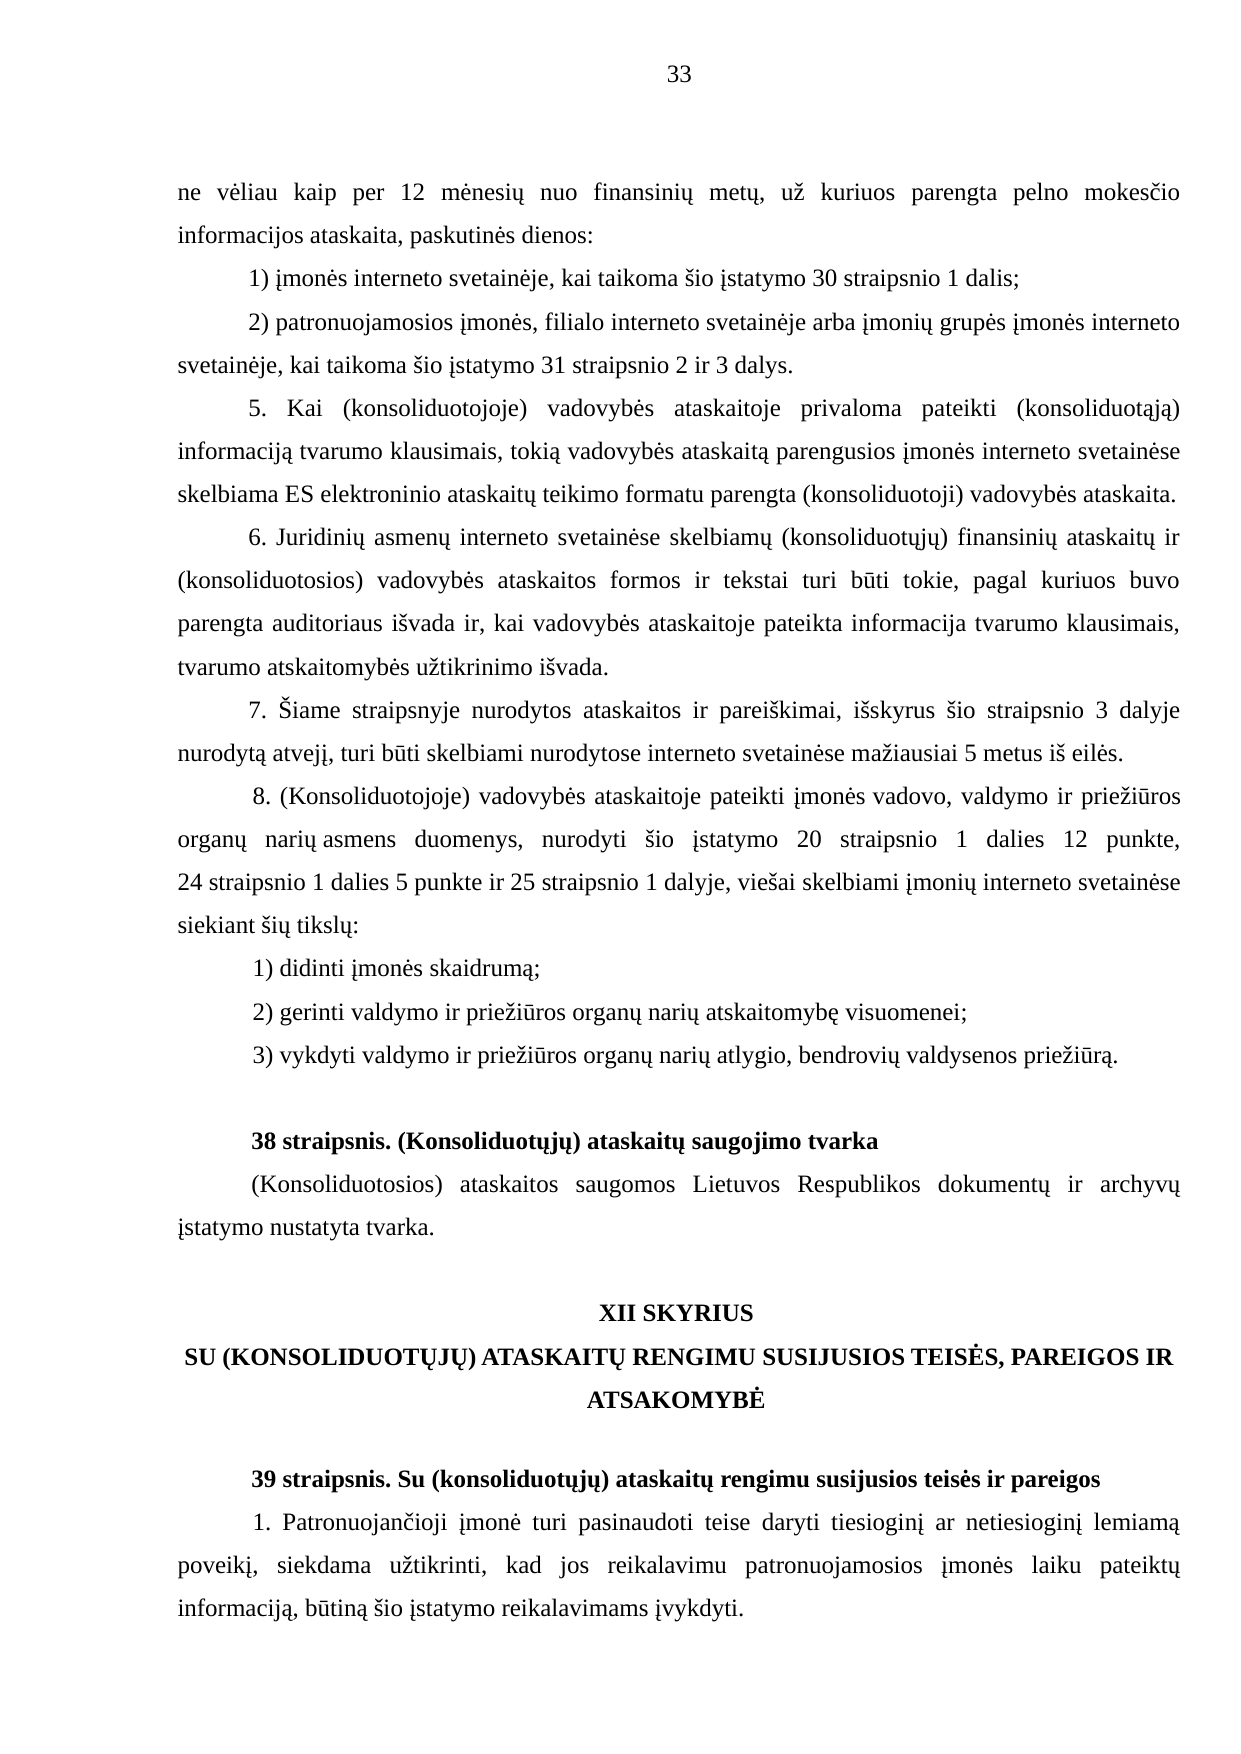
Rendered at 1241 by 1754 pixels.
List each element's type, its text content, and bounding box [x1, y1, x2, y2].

text (Konsoliduotosios) ataskaitos saugomos Lietuvos Respublikos dokumentų ir archyvų įstatymo nustatyta tvarka. [177, 1169, 1181, 1241]
text 1. Patronuojančioji įmonė turi pasinaudoti teise daryti tiesioginį ar netiesioginį lemiamą poveikį, siekdama užtikrinti, kad jos reikalavimu patronuojamosios įmonės laiku pateiktų informaciją, būtiną šio įstatymo reikalavimams įvykdyti. [177, 1507, 1181, 1622]
text 39 straipsnis. Su (konsoliduotųjų) ataskaitų rengimu susijusios teisės ir pareigos [177, 1464, 1181, 1493]
text 3) vykdyti valdymo ir priežiūros organų narių atlygio, bendrovių valdysenos priežiūrą. [177, 1040, 1181, 1068]
text 5. Kai (konsoliduotojoje) vadovybės ataskaitoje privaloma pateikti (konsoliduotąją) informaciją tvarumo klausimais, tokią vadovybės ataskaitą parengusios įmonės interneto svetainėse skelbiama ES elektroninio ataskaitų teikimo formatu parengta (konsoliduotoji) vadovybės ataskaita. [177, 393, 1181, 508]
text 1) įmonės interneto svetainėje, kai taikoma šio įstatymo 30 straipsnio 1 dalis; [177, 263, 1181, 292]
text SU (KONSOLIDUOTŲJŲ) ATASKAITŲ RENGIMU SUSIJUSIOS TEISĖS, PAREIGOS IR ATSAKOMYBĖ [177, 1342, 1181, 1413]
text 8. (Konsoliduotojoje) vadovybės ataskaitoje pateikti įmonės vadovo, valdymo ir priežiūros organų narių asmens duomenys, nurodyti šio įstatymo 20 straipsnio 1 dalies 12 punkte, 24 straipsnio 1 dalies 5 punkte ir 25 straipsnio 1 dalyje, viešai skelbiami įmonių interneto svetainėse siekiant šių tikslų: [177, 781, 1181, 939]
text 2) patronuojamosios įmonės, filialo interneto svetainėje arba įmonių grupės įmonės interneto svetainėje, kai taikoma šio įstatymo 31 straipsnio 2 ir 3 dalys. [177, 307, 1181, 378]
text 38 straipsnis. (Konsoliduotųjų) ataskaitų saugojimo tvarka [177, 1126, 1181, 1155]
text ne vėliau kaip per 12 mėnesių nuo finansinių metų, už kuriuos parengta pelno mokesčio informacijos ataskaita, paskutinės dienos: [177, 177, 1181, 249]
text 7. Šiame straipsnyje nurodytos ataskaitos ir pareiškimai, išskyrus šio straipsnio 3 dalyje nurodytą atvejį, turi būti skelbiami nurodytose interneto svetainėse mažiausiai 5 metus iš eilės. [177, 695, 1181, 767]
text XII SKYRIUS [177, 1298, 1181, 1327]
text 6. Juridinių asmenų interneto svetainėse skelbiamų (konsoliduotųjų) finansinių ataskaitų ir (konsoliduotosios) vadovybės ataskaitos formos ir tekstai turi būti tokie, pagal kuriuos buvo parengta auditoriaus išvada ir, kai vadovybės ataskaitoje pateikta informacija tvarumo klausimais, tvarumo atskaitomybės užtikrinimo išvada. [177, 522, 1181, 680]
text 2) gerinti valdymo ir priežiūros organų narių atskaitomybę visuomenei; [177, 997, 1181, 1025]
text 1) didinti įmonės skaidrumą; [177, 953, 1181, 982]
